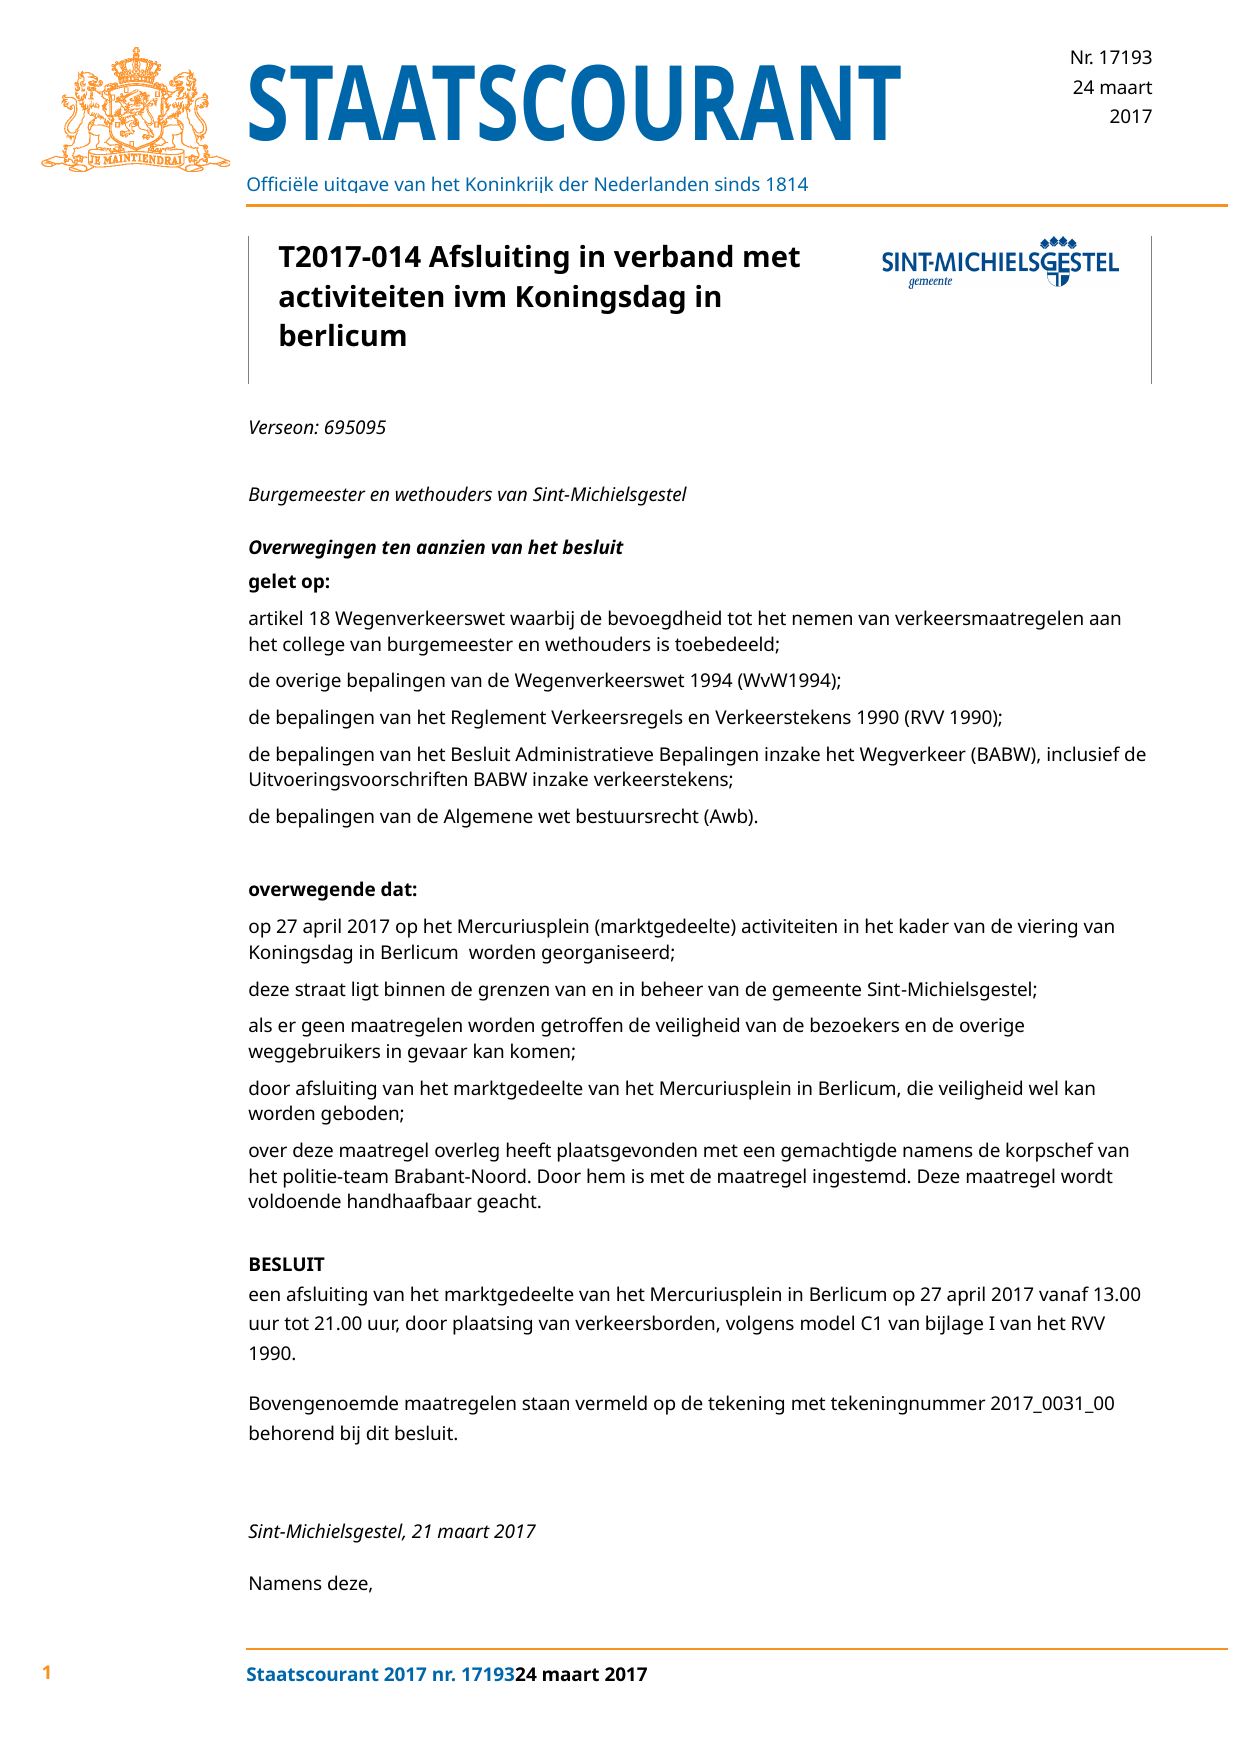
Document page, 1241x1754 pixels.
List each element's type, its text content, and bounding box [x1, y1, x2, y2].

text op 27 april 2017 op het Mercuriusplein (marktgedeelte) activiteiten in het kader van de viering van Koningsdag in Berlicum worden georganiseerd; [248, 913, 1152, 965]
text Bovengenoemde maatregelen staan­ vermeld op de tekening met tekeningnummer 2017_0031_00 behorend bij dit besluit. [248, 1391, 1152, 1446]
text als er geen maatregelen worden getroffen de veiligheid van de bezoekers en de overige weggebruikers in gevaar kan komen; [248, 1012, 1152, 1064]
text door afsluiting van het marktgedeelte van het Mercuriusplein in Berlicum, die veiligheid wel kan worden geboden; [248, 1075, 1152, 1126]
text Burgemeester en wethouders van Sint-Michielsgestel [248, 482, 1152, 507]
table_header [850, 236, 1151, 384]
text Sint-Michielsgestel, 21 maart 2017 [248, 1518, 1152, 1544]
text een afsluiting van het marktgedeelte van het Mercuriusplein in Berlicum op 27 april 2017 vanaf 13.00 uur tot 21.00 uur, door plaatsing van verkeersborden, volgens model C1 van bijlage I van het RVV 1990. [248, 1281, 1152, 1366]
text de overige bepalingen van de Wegenverkeerswet 1994 (WvW1994); [248, 668, 1152, 693]
text Namens deze, [248, 1570, 1152, 1596]
text Verseon: 695095 [248, 414, 1152, 440]
text over deze maatregel overleg heeft plaatsgevonden met een gemachtigde namens de korpschef van het politie-team Brabant-Noord. Door hem is met de maatregel ingestemd. Deze maatregel wordt voldoende handhaafbaar geacht. [248, 1137, 1152, 1214]
text artikel 18 Wegenverkeerswet waarbij de bevoegdheid tot het nemen van verkeersmaatregelen aan het college van burgemeester en wethouders is toebedeeld; [248, 605, 1152, 657]
text de bepalingen van de Algemene wet bestuursrecht (Awb). [248, 803, 1152, 829]
text gelet op: [248, 568, 1152, 594]
text deze straat ligt binnen de grenzen van en in beheer van de gemeente Sint‑Michielsgestel; [248, 976, 1152, 1001]
table_header T2017-014 Afsluiting in verband met activiteiten ivm Koningsdag in berlicum [249, 236, 850, 384]
text Overwegingen ten aanzien van het besluit [248, 534, 1152, 560]
text overwegende dat: [248, 877, 1152, 902]
text BESLUIT [248, 1251, 1152, 1277]
text de bepalingen van het Reglement Verkeersregels en Verkeerstekens 1990 (RVV 1990); [248, 704, 1152, 730]
text de bepalingen van het Besluit Administratieve Bepalingen inzake het Wegverkeer (BABW), inclusief de Uitvoeringsvoorschriften BABW inzake verkeerstekens; [248, 741, 1152, 792]
picture [882, 236, 1119, 289]
picture [41, 47, 231, 172]
